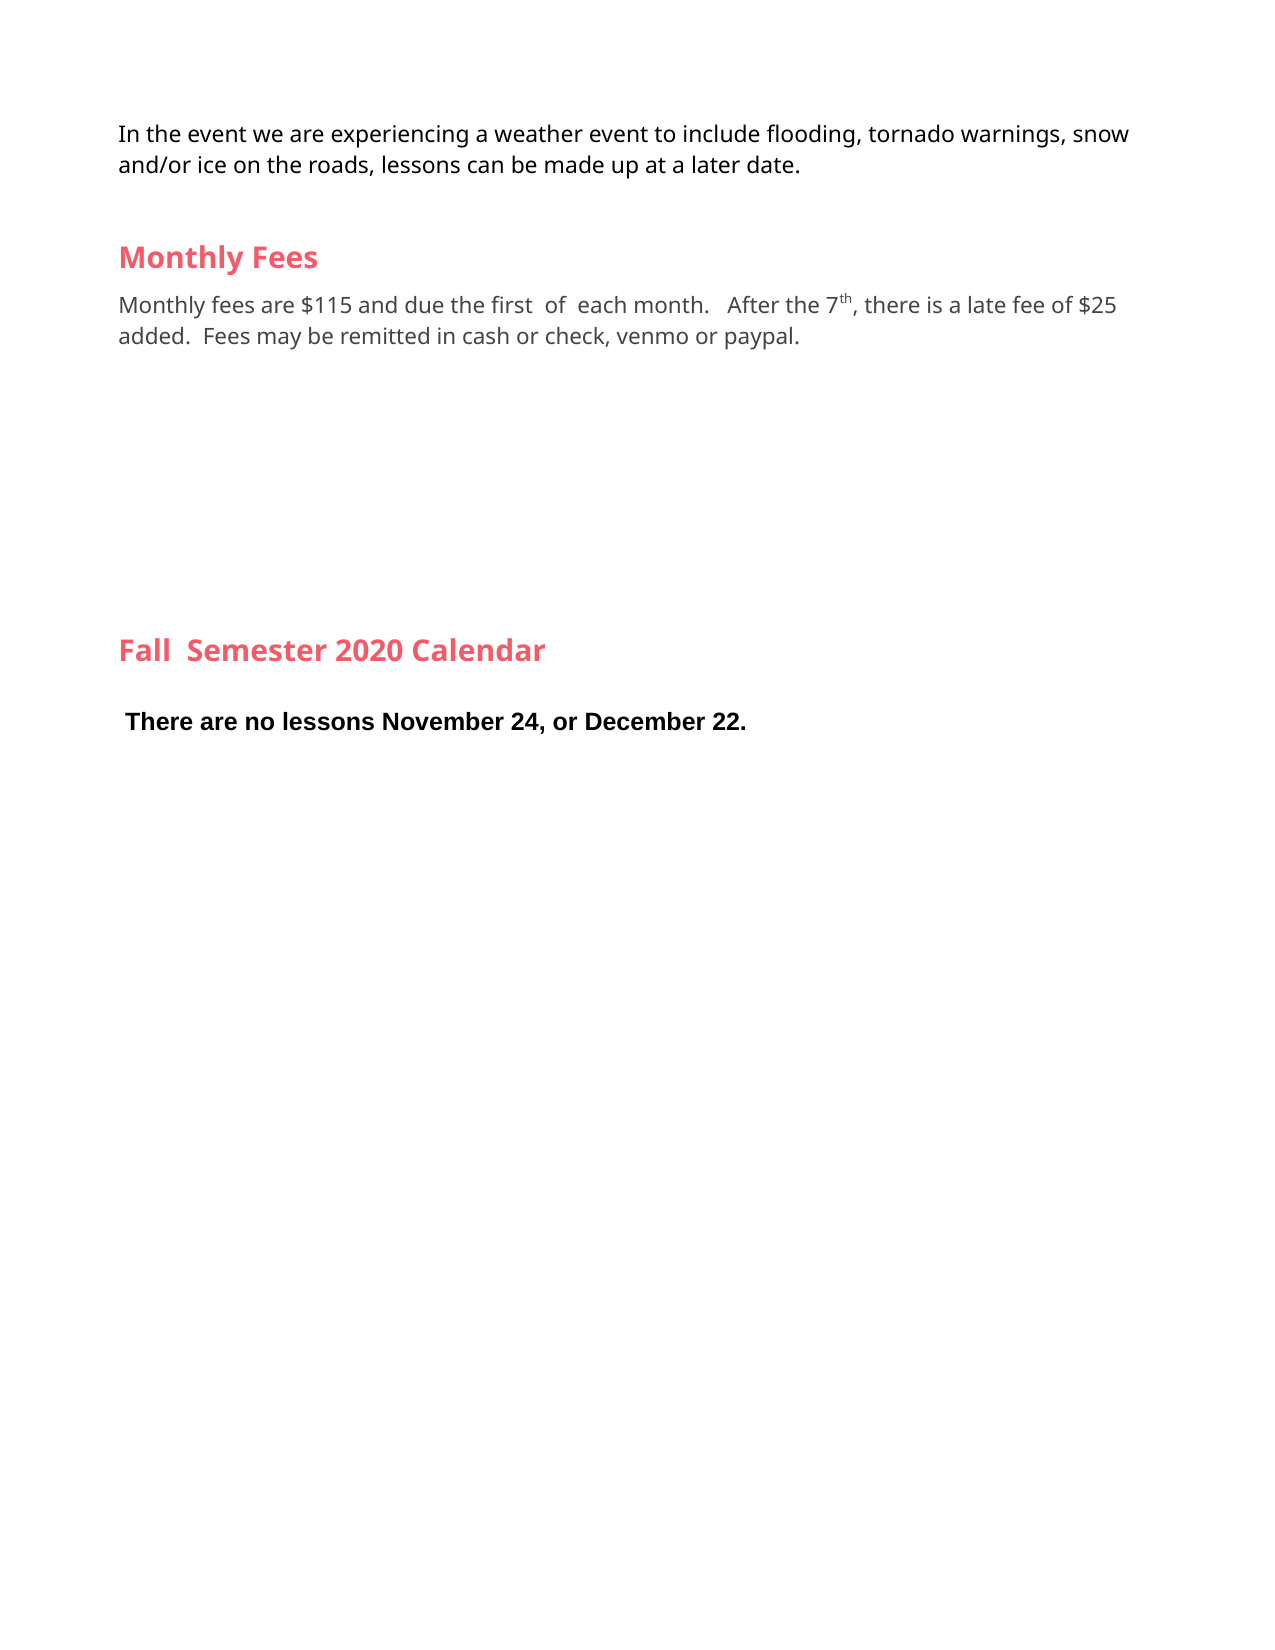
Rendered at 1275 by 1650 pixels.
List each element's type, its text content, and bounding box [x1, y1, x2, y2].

subtitle Fall Semester 2020 Calendar [118, 388, 1172, 670]
text In the event we are experiencing a weather event to include flooding, tornado warnings, snow and/or ice on the roads, lessons can be made up at a later date. [118, 118, 1157, 181]
text Monthly fees are $115 and due the first of each month. After the 7th, there is a late fee of $25 added. Fees may be remitted in cash or check, venmo or paypal. [118, 289, 1157, 351]
text Monthly Fees [118, 236, 1157, 277]
subtitle There are no lessons November 24, or December 22. [118, 707, 1157, 736]
